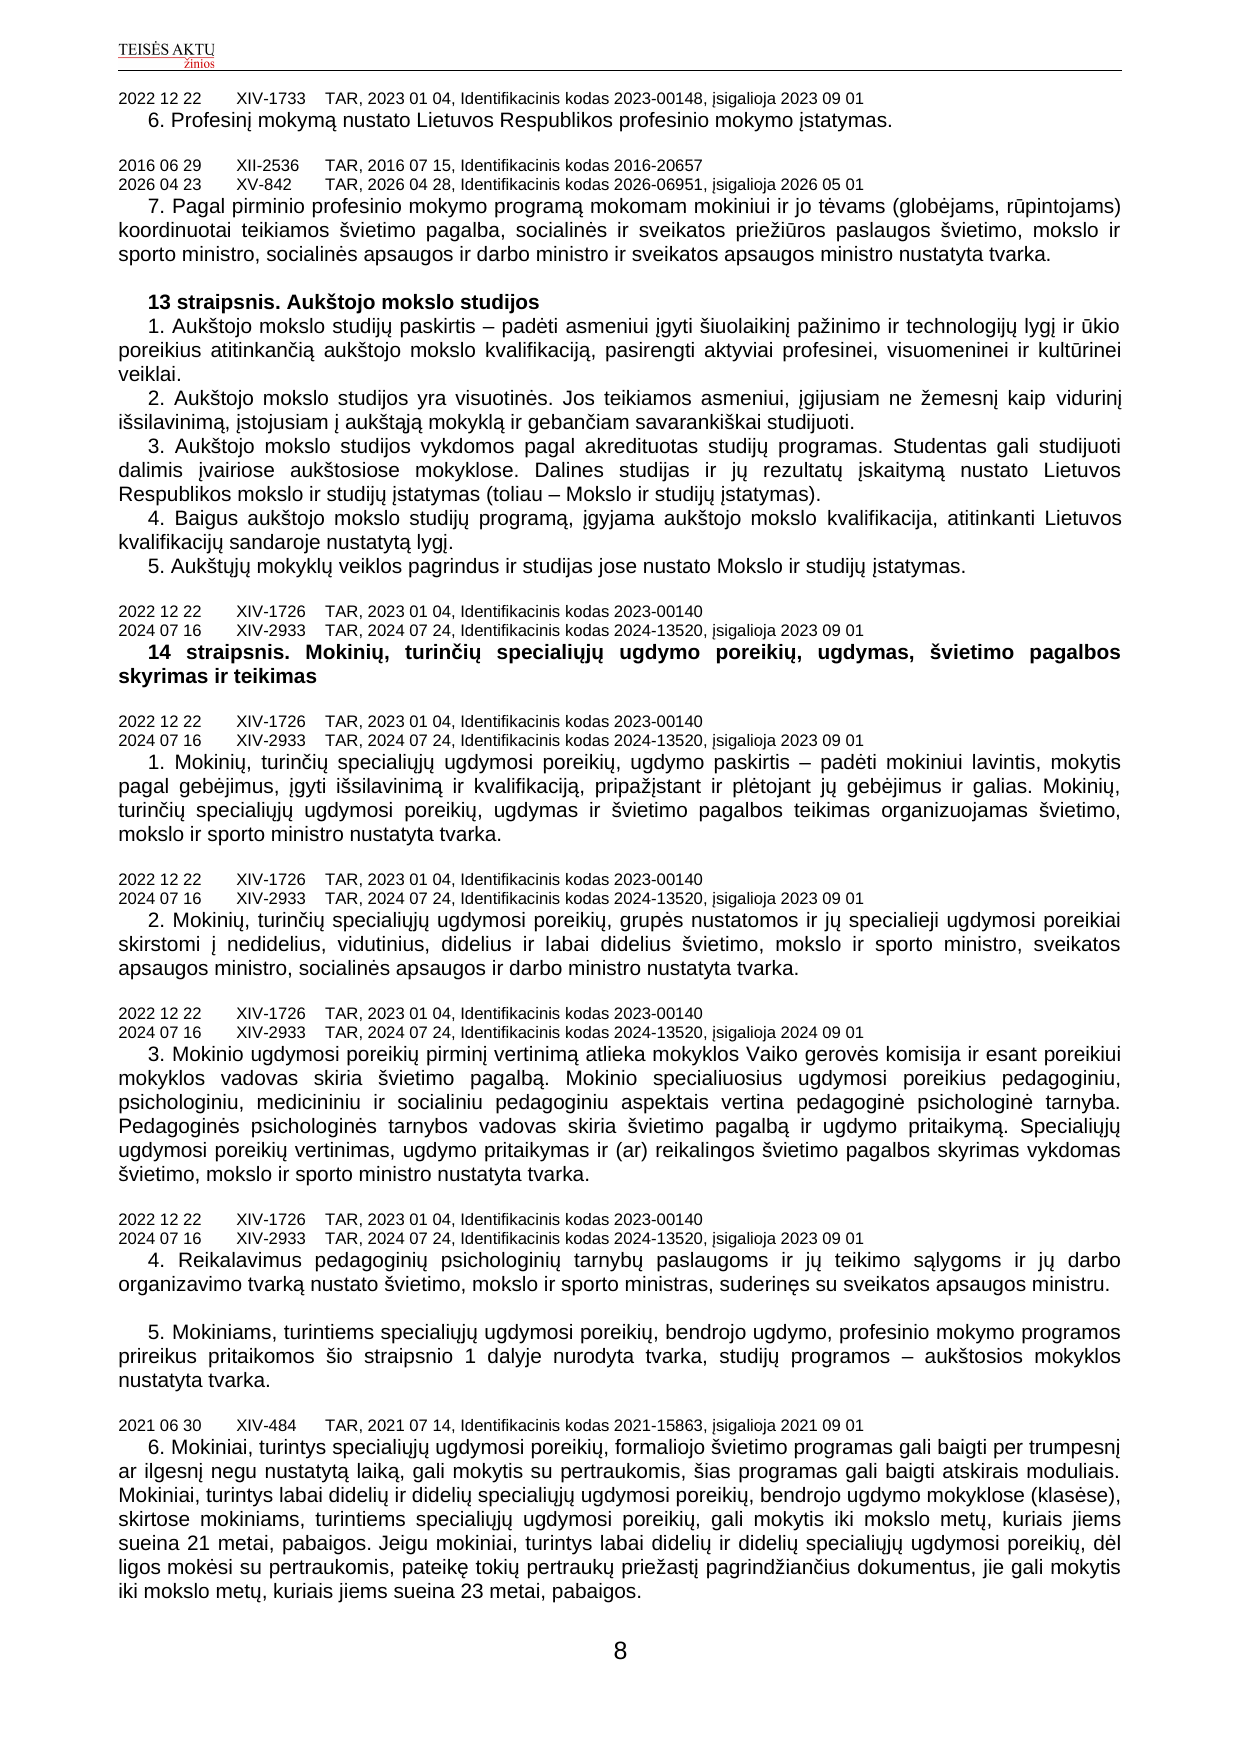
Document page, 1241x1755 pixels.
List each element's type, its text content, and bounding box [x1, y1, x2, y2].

text 2022 12 22 XIV-1726 TAR, 2023 01 04, Identifikacinis kodas 2023-00140 [118, 712, 1122, 731]
text 6. Mokiniai, turintys specialiųjų ugdymosi poreikių, formaliojo švietimo programas gali baigti per trumpesnį ar ilgesnį negu nustatytą laiką, gali mokytis su pertraukomis, šias programas gali baigti atskirais moduliais. Mokiniai, turintys labai didelių ir didelių specialiųjų ugdymosi poreikių, bendrojo ugdymo mokyklose (klasėse), skirtose mokiniams, turintiems specialiųjų ugdymosi poreikių, gali mokytis iki mokslo metų, kuriais jiems sueina 21 metai, pabaigos. Jeigu mokiniai, turintys labai didelių ir didelių specialiųjų ugdymosi poreikių, dėl ligos mokėsi su pertraukomis, pateikę tokių pertraukų priežastį pagrindžiančius dokumentus, jie gali mokytis iki mokslo metų, kuriais jiems sueina 23 metai, pabaigos. [118, 1435, 1122, 1603]
text 2024 07 16 XIV-2933 TAR, 2024 07 24, Identifikacinis kodas 2024-13520, įsigalioja 2023 09 01 [118, 621, 1122, 640]
text 4. Baigus aukštojo mokslo studijų programą, įgyjama aukštojo mokslo kvalifikacija, atitinkanti Lietuvos kvalifikacijų sandaroje nustatytą lygį. [118, 506, 1122, 553]
text 2022 12 22 XIV-1726 TAR, 2023 01 04, Identifikacinis kodas 2023-00140 [118, 870, 1122, 889]
text 2024 07 16 XIV-2933 TAR, 2024 07 24, Identifikacinis kodas 2024-13520, įsigalioja 2023 09 01 [118, 731, 1122, 750]
text 2016 06 29 XII-2536 TAR, 2016 07 15, Identifikacinis kodas 2016-20657 [118, 156, 1122, 175]
text 3. Mokinio ugdymosi poreikių pirminį vertinimą atlieka mokyklos Vaiko gerovės komisija ir esant poreikiui mokyklos vadovas skiria švietimo pagalbą. Mokinio specialiuosius ugdymosi poreikius pedagoginiu, psichologiniu, medicininiu ir socialiniu pedagoginiu aspektais vertina pedagoginė psichologinė tarnyba. Pedagoginės psichologinės tarnybos vadovas skiria švietimo pagalbą ir ugdymo pritaikymą. Specialiųjų ugdymosi poreikių vertinimas, ugdymo pritaikymas ir (ar) reikalingos švietimo pagalbos skyrimas vykdomas švietimo, mokslo ir sporto ministro nustatyta tvarka. [118, 1042, 1122, 1186]
text 5. Aukštųjų mokyklų veiklos pagrindus ir studijas jose nustato Mokslo ir studijų įstatymas. [118, 553, 1122, 577]
text 4. Reikalavimus pedagoginių psichologinių tarnybų paslaugoms ir jų teikimo sąlygoms ir jų darbo organizavimo tvarką nustato švietimo, mokslo ir sporto ministras, suderinęs su sveikatos apsaugos ministru. [118, 1248, 1122, 1296]
text 14 straipsnis. Mokinių, turinčių specialiųjų ugdymo poreikių, ugdymas, švietimo pagalbos skyrimas ir teikimas [118, 640, 1122, 688]
text 2022 12 22 XIV-1726 TAR, 2023 01 04, Identifikacinis kodas 2023-00140 [118, 601, 1122, 621]
text 5. Mokiniams, turintiems specialiųjų ugdymosi poreikių, bendrojo ugdymo, profesinio mokymo programos prireikus pritaikomos šio straipsnio 1 dalyje nurodyta tvarka, studijų programos – aukštosios mokyklos nustatyta tvarka. [118, 1320, 1122, 1392]
text 2022 12 22 XIV-1733 TAR, 2023 01 04, Identifikacinis kodas 2023-00148, įsigalioja 2023 09 01 [118, 89, 1122, 108]
text 1. Mokinių, turinčių specialiųjų ugdymosi poreikių, ugdymo paskirtis – padėti mokiniui lavintis, mokytis pagal gebėjimus, įgyti išsilavinimą ir kvalifikaciją, pripažįstant ir plėtojant jų gebėjimus ir galias. Mokinių, turinčių specialiųjų ugdymosi poreikių, ugdymas ir švietimo pagalbos teikimas organizuojamas švietimo, mokslo ir sporto ministro nustatyta tvarka. [118, 750, 1122, 846]
text 2026 04 23 XV-842 TAR, 2026 04 28, Identifikacinis kodas 2026-06951, įsigalioja 2026 05 01 [118, 175, 1122, 194]
text 2. Aukštojo mokslo studijos yra visuotinės. Jos teikiamos asmeniui, įgijusiam ne žemesnį kaip vidurinį išsilavinimą, įstojusiam į aukštąją mokyklą ir gebančiam savarankiškai studijuoti. [118, 386, 1122, 434]
text 2. Mokinių, turinčių specialiųjų ugdymosi poreikių, grupės nustatomos ir jų specialieji ugdymosi poreikiai skirstomi į nedidelius, vidutinius, didelius ir labai didelius švietimo, mokslo ir sporto ministro, sveikatos apsaugos ministro, socialinės apsaugos ir darbo ministro nustatyta tvarka. [118, 908, 1122, 980]
text 2024 07 16 XIV-2933 TAR, 2024 07 24, Identifikacinis kodas 2024-13520, įsigalioja 2023 09 01 [118, 1229, 1122, 1248]
text 2022 12 22 XIV-1726 TAR, 2023 01 04, Identifikacinis kodas 2023-00140 [118, 1004, 1122, 1023]
text 2024 07 16 XIV-2933 TAR, 2024 07 24, Identifikacinis kodas 2024-13520, įsigalioja 2023 09 01 [118, 889, 1122, 908]
text 2021 06 30 XIV-484 TAR, 2021 07 14, Identifikacinis kodas 2021-15863, įsigalioja 2021 09 01 [118, 1416, 1122, 1435]
text 7. Pagal pirminio profesinio mokymo programą mokomam mokiniui ir jo tėvams (globėjams, rūpintojams) koordinuotai teikiamos švietimo pagalba, socialinės ir sveikatos priežiūros paslaugos švietimo, mokslo ir sporto ministro, socialinės apsaugos ir darbo ministro ir sveikatos apsaugos ministro nustatyta tvarka. [118, 194, 1122, 266]
text 6. Profesinį mokymą nustato Lietuvos Respublikos profesinio mokymo įstatymas. [118, 108, 1122, 132]
text 2024 07 16 XIV-2933 TAR, 2024 07 24, Identifikacinis kodas 2024-13520, įsigalioja 2024 09 01 [118, 1023, 1122, 1042]
text 3. Aukštojo mokslo studijos vykdomos pagal akredituotas studijų programas. Studentas gali studijuoti dalimis įvairiose aukštosiose mokyklose. Dalines studijas ir jų rezultatų įskaitymą nustato Lietuvos Respublikos mokslo ir studijų įstatymas (toliau – Mokslo ir studijų įstatymas). [118, 434, 1122, 506]
text 2022 12 22 XIV-1726 TAR, 2023 01 04, Identifikacinis kodas 2023-00140 [118, 1210, 1122, 1229]
text 13 straipsnis. Aukštojo mokslo studijos [118, 290, 1122, 314]
text 1. Aukštojo mokslo studijų paskirtis – padėti asmeniui įgyti šiuolaikinį pažinimo ir technologijų lygį ir ūkio poreikius atitinkančią aukštojo mokslo kvalifikaciją, pasirengti aktyviai profesinei, visuomeninei ir kultūrinei veiklai. [118, 314, 1122, 386]
